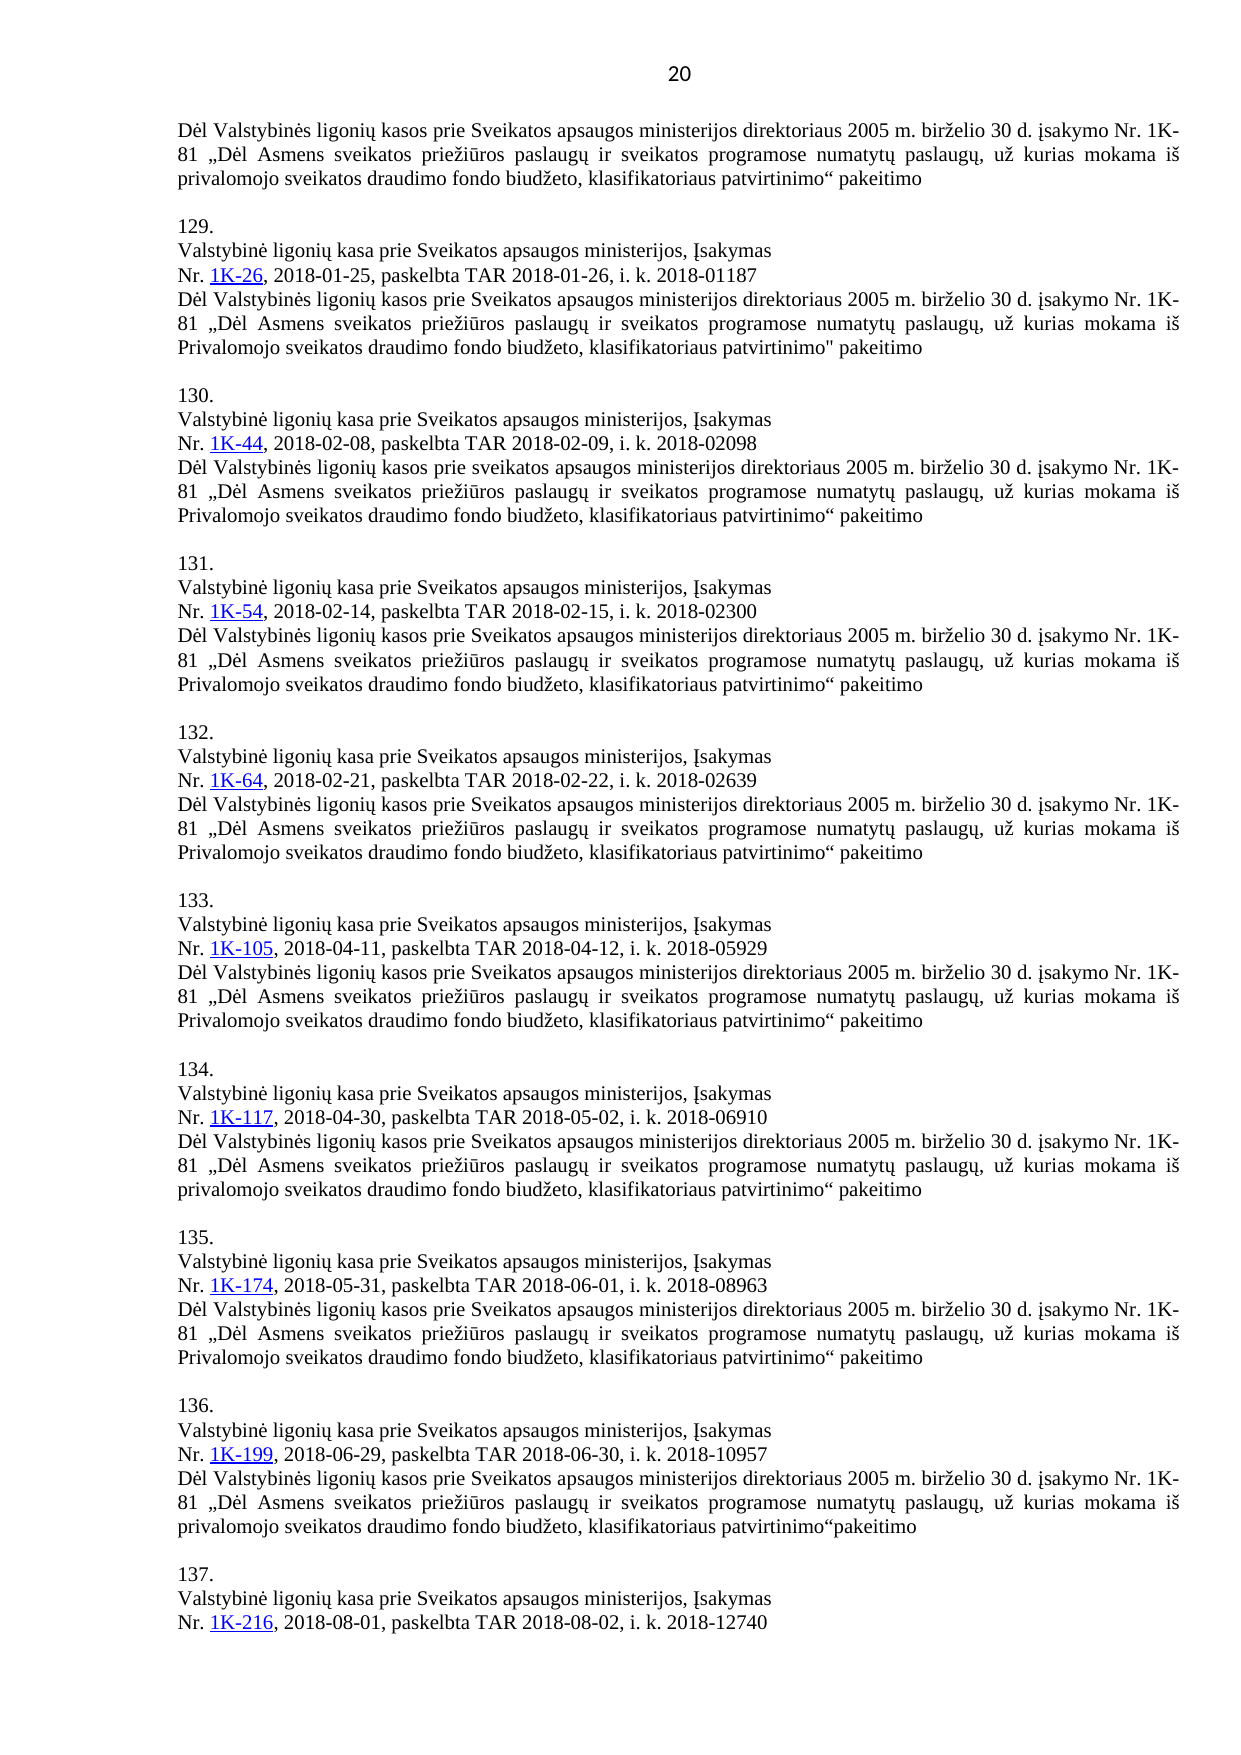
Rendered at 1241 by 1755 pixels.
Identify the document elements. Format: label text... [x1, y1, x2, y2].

text Valstybinė ligonių kasa prie Sveikatos apsaugos ministerijos, Įsakymas [177, 575, 1181, 599]
text Valstybinė ligonių kasa prie Sveikatos apsaugos ministerijos, Įsakymas [177, 1249, 1181, 1273]
text Nr. 1K-44, 2018-02-08, paskelbta TAR 2018-02-09, i. k. 2018-02098 [177, 431, 1181, 455]
text Valstybinė ligonių kasa prie Sveikatos apsaugos ministerijos, Įsakymas [177, 744, 1181, 768]
text Dėl Valstybinės ligonių kasos prie Sveikatos apsaugos ministerijos direktoriaus 2005 m. birželio 30 d. įsakymo Nr. 1K-81 „Dėl Asmens sveikatos priežiūros paslaugų ir sveikatos programose numatytų paslaugų, už kurias mokama iš Privalomojo sveikatos draudimo fondo biudžeto, klasifikatoriaus patvirtinimo“ pakeitimo [177, 960, 1181, 1032]
text 135. [177, 1225, 1181, 1249]
text Valstybinė ligonių kasa prie Sveikatos apsaugos ministerijos, Įsakymas [177, 1417, 1181, 1442]
text Dėl Valstybinės ligonių kasos prie Sveikatos apsaugos ministerijos direktoriaus 2005 m. birželio 30 d. įsakymo Nr. 1K-81 „Dėl Asmens sveikatos priežiūros paslaugų ir sveikatos programose numatytų paslaugų, už kurias mokama iš Privalomojo sveikatos draudimo fondo biudžeto, klasifikatoriaus patvirtinimo" pakeitimo [177, 287, 1181, 359]
text Nr. 1K-64, 2018-02-21, paskelbta TAR 2018-02-22, i. k. 2018-02639 [177, 768, 1181, 792]
text 136. [177, 1393, 1181, 1417]
text Nr. 1K-174, 2018-05-31, paskelbta TAR 2018-06-01, i. k. 2018-08963 [177, 1273, 1181, 1297]
text Dėl Valstybinės ligonių kasos prie sveikatos apsaugos ministerijos direktoriaus 2005 m. birželio 30 d. įsakymo Nr. 1K-81 „Dėl Asmens sveikatos priežiūros paslaugų ir sveikatos programose numatytų paslaugų, už kurias mokama iš Privalomojo sveikatos draudimo fondo biudžeto, klasifikatoriaus patvirtinimo“ pakeitimo [177, 455, 1181, 527]
text Dėl Valstybinės ligonių kasos prie Sveikatos apsaugos ministerijos direktoriaus 2005 m. birželio 30 d. įsakymo Nr. 1K-81 „Dėl Asmens sveikatos priežiūros paslaugų ir sveikatos programose numatytų paslaugų, už kurias mokama iš privalomojo sveikatos draudimo fondo biudžeto, klasifikatoriaus patvirtinimo“pakeitimo [177, 1466, 1181, 1538]
text 131. [177, 551, 1181, 575]
text Dėl Valstybinės ligonių kasos prie Sveikatos apsaugos ministerijos direktoriaus 2005 m. birželio 30 d. įsakymo Nr. 1K-81 „Dėl Asmens sveikatos priežiūros paslaugų ir sveikatos programose numatytų paslaugų, už kurias mokama iš Privalomojo sveikatos draudimo fondo biudžeto, klasifikatoriaus patvirtinimo“ pakeitimo [177, 623, 1181, 696]
text Dėl Valstybinės ligonių kasos prie Sveikatos apsaugos ministerijos direktoriaus 2005 m. birželio 30 d. įsakymo Nr. 1K-81 „Dėl Asmens sveikatos priežiūros paslaugų ir sveikatos programose numatytų paslaugų, už kurias mokama iš Privalomojo sveikatos draudimo fondo biudžeto, klasifikatoriaus patvirtinimo“ pakeitimo [177, 792, 1181, 864]
text Valstybinė ligonių kasa prie Sveikatos apsaugos ministerijos, Įsakymas [177, 912, 1181, 936]
text Nr. 1K-216, 2018-08-01, paskelbta TAR 2018-08-02, i. k. 2018-12740 [177, 1610, 1181, 1634]
text 134. [177, 1057, 1181, 1081]
text 130. [177, 383, 1181, 407]
text Dėl Valstybinės ligonių kasos prie Sveikatos apsaugos ministerijos direktoriaus 2005 m. birželio 30 d. įsakymo Nr. 1K-81 „Dėl Asmens sveikatos priežiūros paslaugų ir sveikatos programose numatytų paslaugų, už kurias mokama iš privalomojo sveikatos draudimo fondo biudžeto, klasifikatoriaus patvirtinimo“ pakeitimo [177, 1129, 1181, 1201]
text 129. [177, 214, 1181, 238]
text Valstybinė ligonių kasa prie Sveikatos apsaugos ministerijos, Įsakymas [177, 407, 1181, 431]
text Valstybinė ligonių kasa prie Sveikatos apsaugos ministerijos, Įsakymas [177, 1586, 1181, 1610]
text 133. [177, 888, 1181, 912]
text Dėl Valstybinės ligonių kasos prie Sveikatos apsaugos ministerijos direktoriaus 2005 m. birželio 30 d. įsakymo Nr. 1K-81 „Dėl Asmens sveikatos priežiūros paslaugų ir sveikatos programose numatytų paslaugų, už kurias mokama iš Privalomojo sveikatos draudimo fondo biudžeto, klasifikatoriaus patvirtinimo“ pakeitimo [177, 1297, 1181, 1369]
text Nr. 1K-199, 2018-06-29, paskelbta TAR 2018-06-30, i. k. 2018-10957 [177, 1442, 1181, 1466]
text 137. [177, 1562, 1181, 1586]
text Nr. 1K-26, 2018-01-25, paskelbta TAR 2018-01-26, i. k. 2018-01187 [177, 262, 1181, 287]
text Nr. 1K-105, 2018-04-11, paskelbta TAR 2018-04-12, i. k. 2018-05929 [177, 936, 1181, 960]
text 132. [177, 720, 1181, 744]
text Valstybinė ligonių kasa prie Sveikatos apsaugos ministerijos, Įsakymas [177, 1081, 1181, 1105]
text Dėl Valstybinės ligonių kasos prie Sveikatos apsaugos ministerijos direktoriaus 2005 m. birželio 30 d. įsakymo Nr. 1K-81 „Dėl Asmens sveikatos priežiūros paslaugų ir sveikatos programose numatytų paslaugų, už kurias mokama iš privalomojo sveikatos draudimo fondo biudžeto, klasifikatoriaus patvirtinimo“ pakeitimo [177, 118, 1181, 190]
text Nr. 1K-117, 2018-04-30, paskelbta TAR 2018-05-02, i. k. 2018-06910 [177, 1105, 1181, 1129]
text Nr. 1K-54, 2018-02-14, paskelbta TAR 2018-02-15, i. k. 2018-02300 [177, 599, 1181, 623]
text Valstybinė ligonių kasa prie Sveikatos apsaugos ministerijos, Įsakymas [177, 238, 1181, 262]
